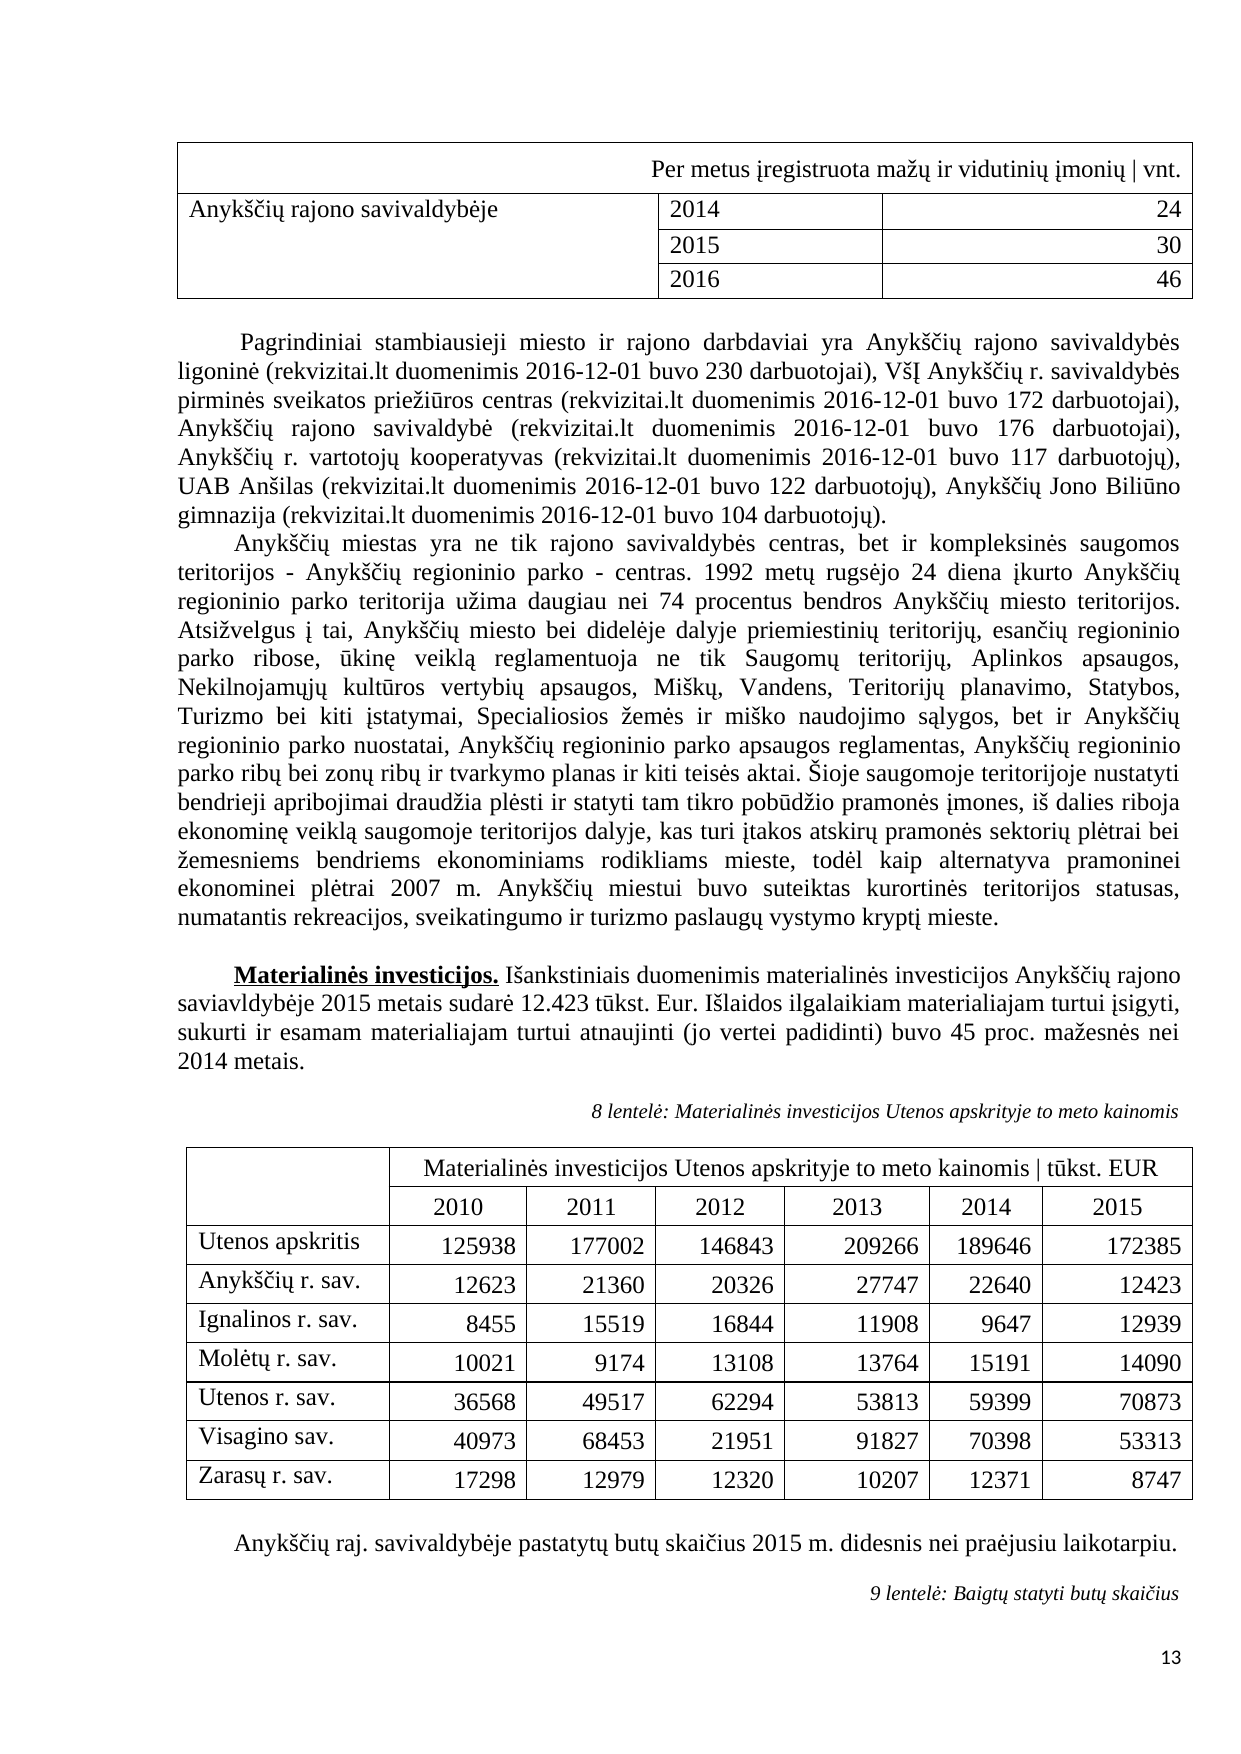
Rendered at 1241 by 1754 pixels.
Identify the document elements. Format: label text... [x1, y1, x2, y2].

table_cell 14090 [1043, 1343, 1192, 1381]
table_cell 16844 [656, 1304, 784, 1342]
text Pagrindiniai stambiausieji miesto ir rajono darbdaviai yra Anykščių rajono savivaldybės ligoninė (rekvizitai.lt duomenimis 2016-12-01 buvo 230 darbuotojai), VšĮ Anykščių r. savivaldybės pirminės sveikatos priežiūros centras (rekvizitai.lt duomenimis 2016-12-01 buvo 172 darbuotojai), Anykščių rajono savivaldybė (rekvizitai.lt duomenimis 2016-12-01 buvo 176 darbuotojai), Anykščių r. vartotojų kooperatyvas (rekvizitai.lt duomenimis 2016-12-01 buvo 117 darbuotojų), UAB Anšilas (rekvizitai.lt duomenimis 2016-12-01 buvo 122 darbuotojų), Anykščių Jono Biliūno gimnazija (rekvizitai.lt duomenimis 2016-12-01 buvo 104 darbuotojų). [177, 327, 1181, 528]
table_header Materialinės investicijos Utenos apskrityje to meto kainomis | tūkst. EUR [390, 1148, 1192, 1186]
table_cell 59399 [930, 1383, 1042, 1420]
table_cell Zarasų r. sav. [187, 1461, 389, 1498]
table_cell 12979 [527, 1461, 655, 1498]
table_cell 91827 [785, 1421, 929, 1459]
table_cell 53813 [785, 1383, 929, 1420]
table_cell 40973 [390, 1421, 526, 1459]
table_cell 2014 [659, 194, 882, 229]
table_cell 62294 [656, 1383, 784, 1420]
table_cell 70398 [930, 1421, 1042, 1459]
table_cell 12423 [1043, 1265, 1192, 1303]
table_cell 10021 [390, 1343, 526, 1381]
table_cell 46 [883, 264, 1192, 297]
table_cell 2011 [527, 1187, 655, 1225]
table_cell 2013 [785, 1187, 929, 1225]
table_cell 172385 [1043, 1226, 1192, 1264]
table_cell 11908 [785, 1304, 929, 1342]
table_cell 9174 [527, 1343, 655, 1381]
table_cell 12623 [390, 1265, 526, 1303]
text Anykščių miestas yra ne tik rajono savivaldybės centras, bet ir kompleksinės saugomos teritorijos - Anykščių regioninio parko - centras. 1992 metų rugsėjo 24 diena įkurto Anykščių regioninio parko teritorija užima daugiau nei 74 procentus bendros Anykščių miesto teritorijos. Atsižvelgus į tai, Anykščių miesto bei didelėje dalyje priemiestinių teritorijų, esančių regioninio parko ribose, ūkinę veiklą reglamentuoja ne tik Saugomų teritorijų, Aplinkos apsaugos, Nekilnojamųjų kultūros vertybių apsaugos, Miškų, Vandens, Teritorijų planavimo, Statybos, Turizmo bei kiti įstatymai, Specialiosios žemės ir miško naudojimo sąlygos, bet ir Anykščių regioninio parko nuostatai, Anykščių regioninio parko apsaugos reglamentas, Anykščių regioninio parko ribų bei zonų ribų ir tvarkymo planas ir kiti teisės aktai. Šioje saugomoje teritorijoje nustatyti bendrieji apribojimai draudžia plėsti ir statyti tam tikro pobūdžio pramonės įmones, iš dalies riboja ekonominę veiklą saugomoje teritorijos dalyje, kas turi įtakos atskirų pramonės sektorių plėtrai bei žemesniems bendriems ekonominiams rodikliams mieste, todėl kaip alternatyva pramoninei ekonominei plėtrai 2007 m. Anykščių miestui buvo suteiktas kurortinės teritorijos statusas, numatantis rekreacijos, sveikatingumo ir turizmo paslaugų vystymo kryptį mieste. [177, 528, 1181, 931]
table_cell 2014 [930, 1187, 1042, 1225]
table_cell 2010 [390, 1187, 526, 1225]
text 9 lentelė: Baigtų statyti butų skaičius [177, 1581, 1181, 1605]
table_cell 2015 [1043, 1187, 1192, 1225]
table_cell 125938 [390, 1226, 526, 1264]
table_cell 2012 [656, 1187, 784, 1225]
table_cell 15519 [527, 1304, 655, 1342]
table_cell 53313 [1043, 1421, 1192, 1459]
table_cell 146843 [656, 1226, 784, 1264]
table_cell 15191 [930, 1343, 1042, 1381]
table_cell 9647 [930, 1304, 1042, 1342]
table_cell Utenos r. sav. [187, 1383, 389, 1420]
table_cell 13108 [656, 1343, 784, 1381]
table_cell Anykščių rajono savivaldybėje [178, 194, 658, 297]
table_cell 27747 [785, 1265, 929, 1303]
table_cell 8747 [1043, 1461, 1192, 1498]
table_cell 12320 [656, 1461, 784, 1498]
table_cell 10207 [785, 1461, 929, 1498]
table_cell 209266 [785, 1226, 929, 1264]
table_cell Utenos apskritis [187, 1226, 389, 1264]
table_cell 189646 [930, 1226, 1042, 1264]
table_cell 49517 [527, 1383, 655, 1420]
table_cell 24 [883, 194, 1192, 229]
table_cell Ignalinos r. sav. [187, 1304, 389, 1342]
table_cell 21951 [656, 1421, 784, 1459]
table_cell Molėtų r. sav. [187, 1343, 389, 1381]
text Anykščių raj. savivaldybėje pastatytų butų skaičius 2015 m. didesnis nei praėjusiu laikotarpiu. [177, 1528, 1181, 1557]
table_cell 17298 [390, 1461, 526, 1498]
text Materialinės investicijos. Išankstiniais duomenimis materialinės investicijos Anykščių rajono saviavldybėje 2015 metais sudarė 12.423 tūkst. Eur. Išlaidos ilgalaikiam materialiajam turtui įsigyti, sukurti ir esamam materialiajam turtui atnaujinti (jo vertei padidinti) buvo 45 proc. mažesnės nei 2014 metais. [177, 960, 1181, 1075]
table_header [187, 1148, 389, 1225]
table_cell 20326 [656, 1265, 784, 1303]
text 8 lentelė: Materialinės investicijos Utenos apskrityje to meto kainomis [177, 1099, 1181, 1123]
table_cell 2015 [659, 230, 882, 263]
table_cell 30 [883, 230, 1192, 263]
table_cell Visagino sav. [187, 1421, 389, 1459]
table_cell 177002 [527, 1226, 655, 1264]
table_header Per metus įregistruota mažų ir vidutinių įmonių | vnt. [178, 143, 1192, 193]
table_cell 22640 [930, 1265, 1042, 1303]
table_cell 2016 [659, 264, 882, 297]
table_cell 13764 [785, 1343, 929, 1381]
table_cell 36568 [390, 1383, 526, 1420]
table_cell 12371 [930, 1461, 1042, 1498]
table_cell 12939 [1043, 1304, 1192, 1342]
table_cell 21360 [527, 1265, 655, 1303]
table_cell 68453 [527, 1421, 655, 1459]
table_cell 8455 [390, 1304, 526, 1342]
table_cell Anykščių r. sav. [187, 1265, 389, 1303]
table_cell 70873 [1043, 1383, 1192, 1420]
